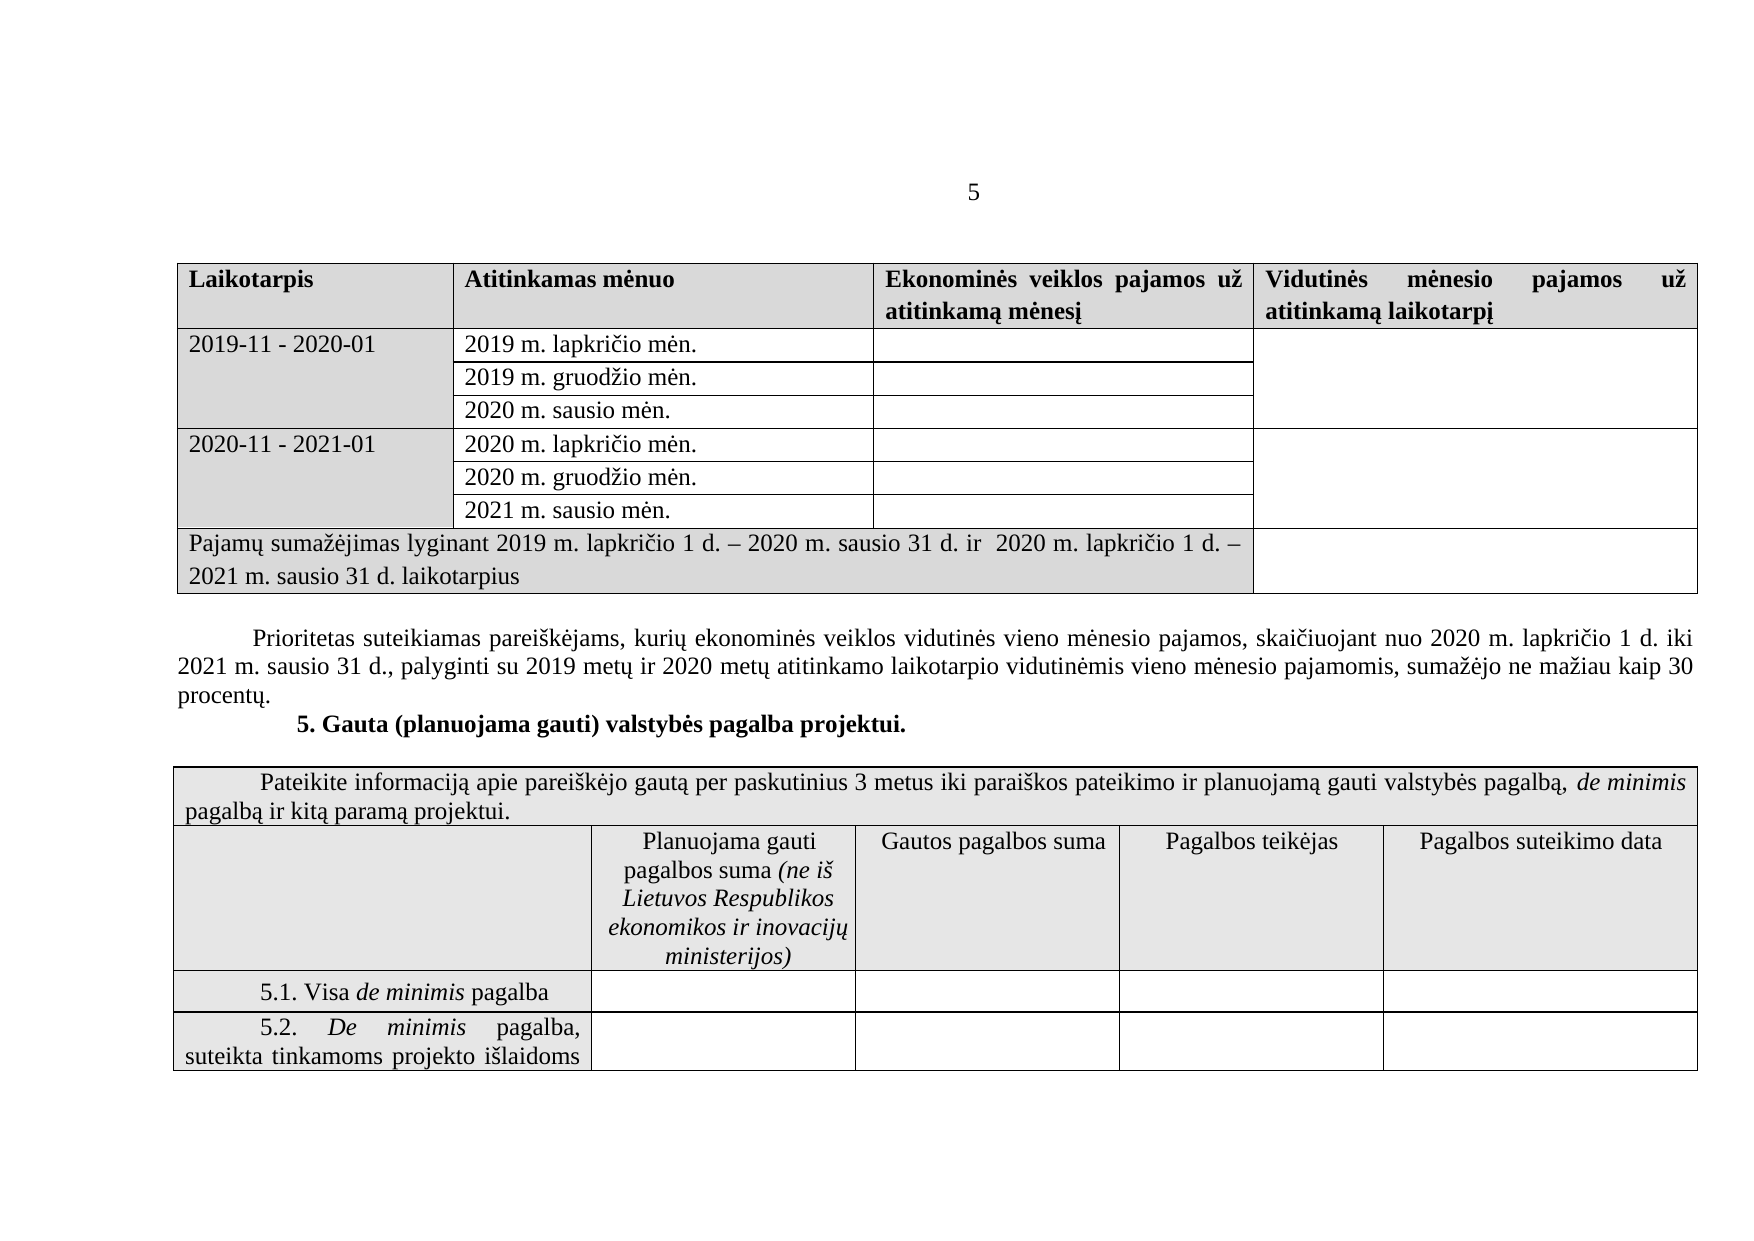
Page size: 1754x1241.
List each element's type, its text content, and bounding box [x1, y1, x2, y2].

table_cell Pagalbos suteikimo data [1384, 826, 1697, 970]
table_cell [592, 1013, 855, 1070]
table_cell 2021 m. sausio mėn. [454, 495, 873, 527]
table_cell [856, 1013, 1119, 1070]
table_cell 2020 m. sausio mėn. [454, 396, 873, 428]
table_cell [856, 971, 1119, 1011]
table_cell [1254, 329, 1697, 428]
table_header Laikotarpis [178, 264, 453, 328]
table_cell [1384, 971, 1697, 1011]
table_cell [1384, 1013, 1697, 1070]
table_cell [1254, 429, 1697, 527]
table_cell 2020-11 - 2021-01 [178, 429, 453, 527]
table_cell [874, 495, 1253, 527]
table_cell 2020 m. gruodžio mėn. [454, 462, 873, 494]
table_cell [874, 363, 1253, 394]
table_cell 2019 m. gruodžio mėn. [454, 363, 873, 394]
table_header Atitinkamas mėnuo [454, 264, 873, 328]
table_cell [1254, 529, 1697, 593]
table_header Ekonominės veiklos pajamos už atitinkamą mėnesį [874, 264, 1253, 328]
table_header Pateikite informaciją apie pareiškėjo gautą per paskutinius 3 metus iki paraiškos pateikimo ir planuojamą gauti valstybės pagalbą, de minimis pagalbą ir kitą paramą projektui. [174, 768, 1697, 825]
table_cell [874, 462, 1253, 494]
text Prioritetas suteikiamas pareiškėjams, kurių ekonominės veiklos vidutinės vieno mėnesio pajamos, skaičiuojant nuo 2020 m. lapkričio 1 d. iki 2021 m. sausio 31 d., palyginti su 2019 metų ir 2020 metų atitinkamo laikotarpio vidutinėmis vieno mėnesio pajamomis, sumažėjo ne mažiau kaip 30 procentų. [177, 623, 1695, 709]
table_cell [174, 826, 591, 970]
table_cell [1120, 971, 1383, 1011]
table_cell [1120, 1013, 1383, 1070]
table_cell Planuojama gauti pagalbos suma (ne iš Lietuvos Respublikos ekonomikos ir inovacijų ministerijos) [592, 826, 855, 970]
table_cell 2019 m. lapkričio mėn. [454, 329, 873, 361]
table_cell [874, 396, 1253, 428]
table_cell Pajamų sumažėjimas lyginant 2019 m. lapkričio 1 d. – 2020 m. sausio 31 d. ir 2020 m. lapkričio 1 d. – 2021 m. sausio 31 d. laikotarpius [178, 529, 1253, 593]
table_cell 2020 m. lapkričio mėn. [454, 429, 873, 461]
text 5. Gauta (planuojama gauti) valstybės pagalba projektui. [222, 709, 1695, 738]
table_cell 2019-11 - 2020-01 [178, 329, 453, 428]
table_cell [592, 971, 855, 1011]
table_cell [874, 429, 1253, 461]
table_cell 5.1. Visa de minimis pagalba [174, 971, 591, 1011]
table_cell [874, 329, 1253, 361]
table_header Vidutinės mėnesio pajamos už atitinkamą laikotarpį [1254, 264, 1697, 328]
table_cell Pagalbos teikėjas [1120, 826, 1383, 970]
table_cell 5.2. De minimis pagalba, suteikta tinkamoms projekto išlaidoms [174, 1013, 591, 1070]
table_cell Gautos pagalbos suma [856, 826, 1119, 970]
